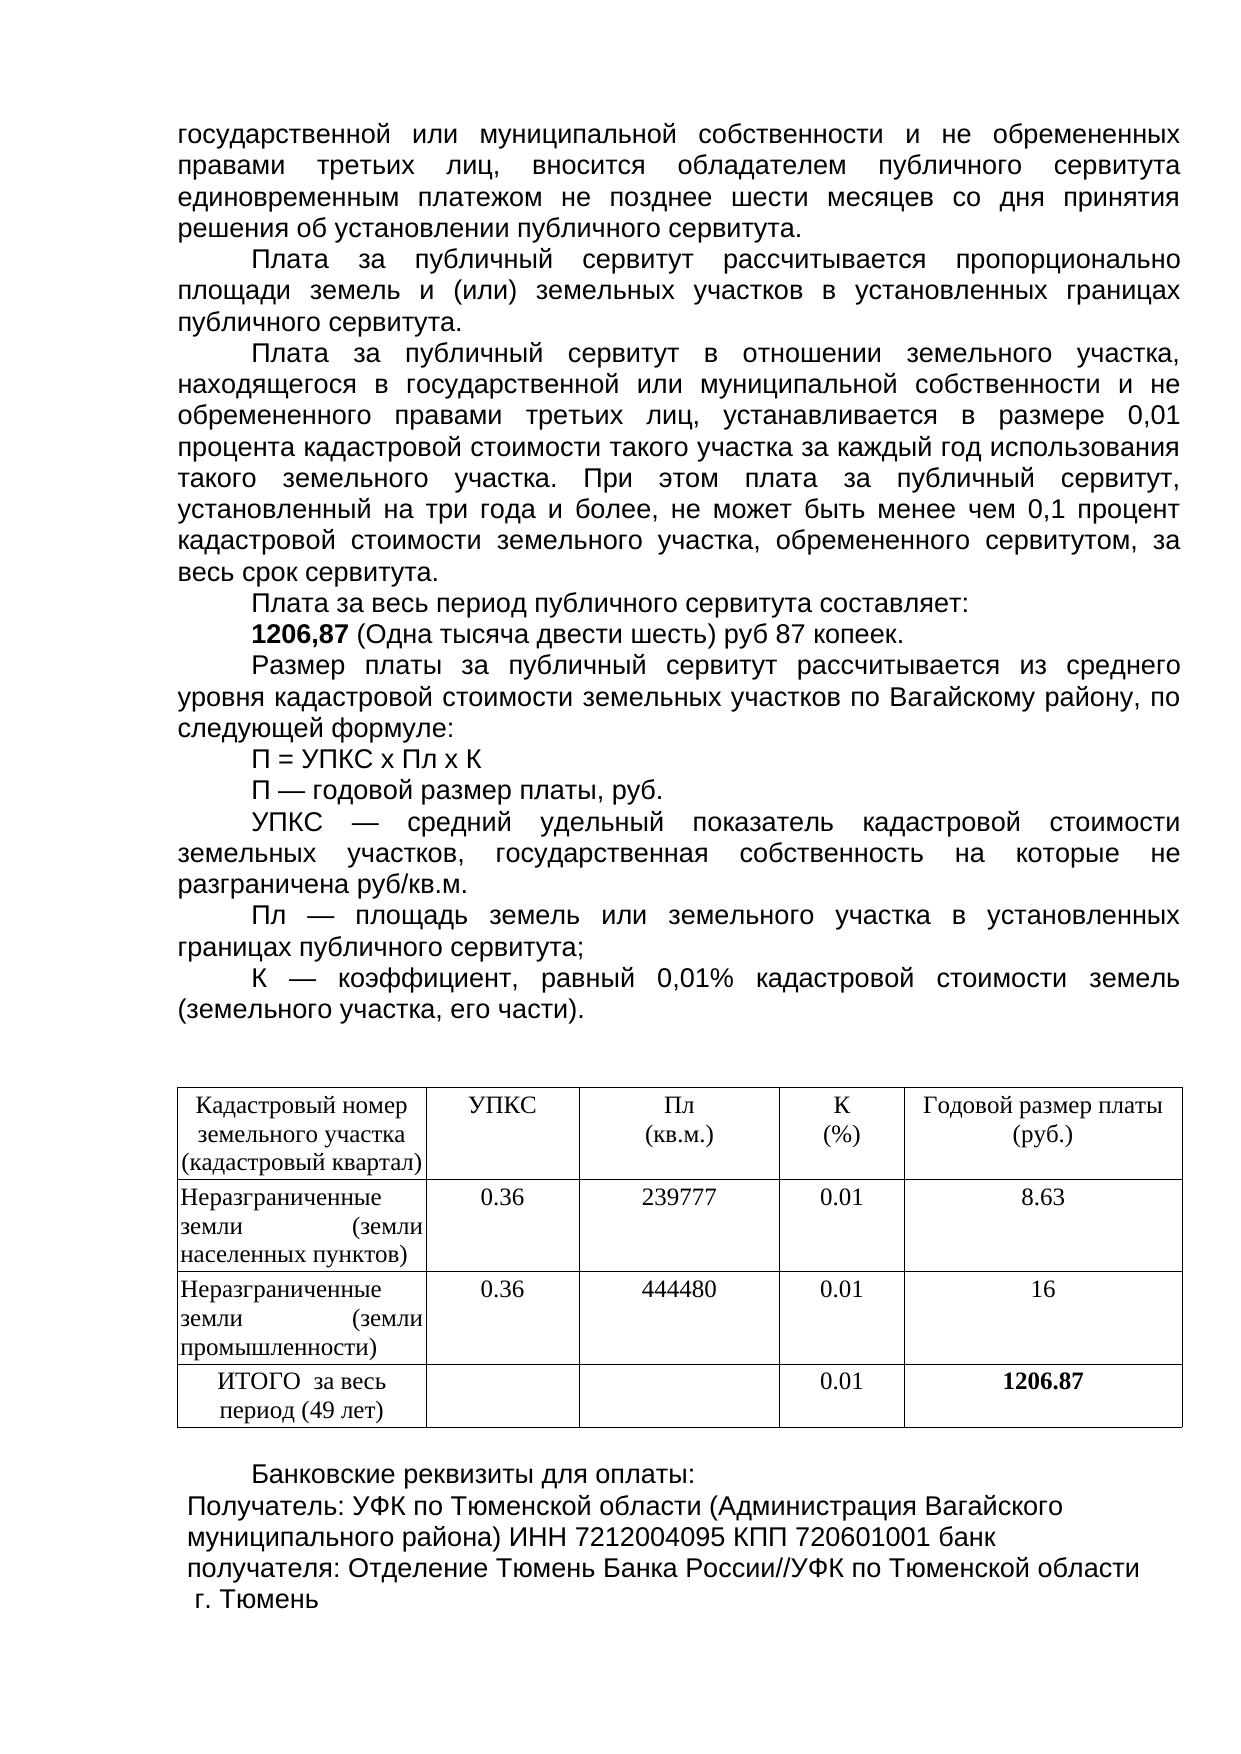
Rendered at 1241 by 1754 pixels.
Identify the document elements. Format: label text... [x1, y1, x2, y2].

table_cell 444480 [580, 1272, 779, 1363]
table_header Кадастровый номер земельного участка (кадастровый квартал) [178, 1088, 426, 1179]
text Банковские реквизиты для оплаты: [177, 1458, 1181, 1489]
table_cell ИТОГО за весь период (49 лет) [178, 1365, 426, 1427]
table_cell [580, 1365, 779, 1427]
text Плата за весь период публичного сервитута составляет: [177, 587, 1181, 618]
table_header Годовой размер платы (руб.) [905, 1088, 1182, 1179]
table_header Пл (кв.м.) [580, 1088, 779, 1179]
table_cell 0,01 [780, 1272, 904, 1363]
table_cell 1206,87 [905, 1365, 1182, 1427]
text Плата за публичный сервитут в отношении земельного участка, находящегося в государственной или муниципальной собственности и не обремененного правами третьих лиц, устанавливается в размере 0,01 процента кадастровой стоимости такого участка за каждый год использования такого земельного участка. При этом плата за публичный сервитут, установленный на три года и более, не может быть менее чем 0,1 процент кадастровой стоимости земельного участка, обремененного сервитутом, за весь срок сервитута. [177, 337, 1181, 587]
table_cell 239777 [580, 1180, 779, 1271]
text Плата за публичный сервитут рассчитывается пропорционально площади земель и (или) земельных участков в установленных границах публичного сервитута. [177, 243, 1181, 337]
table_cell 8,63 [905, 1180, 1182, 1271]
table_cell 16 [905, 1272, 1182, 1363]
text государственной или муниципальной собственности и не обремененных правами третьих лиц, вносится обладателем публичного сервитута единовременным платежом не позднее шести месяцев со дня принятия решения об установлении публичного сервитута. [177, 118, 1181, 243]
text К — коэффициент, равный 0,01% кадастровой стоимости земель (земельного участка, его части). [177, 962, 1181, 1024]
table_header К (%) [780, 1088, 904, 1179]
table_cell Неразграниченные земли (земли промышленности) [178, 1272, 426, 1363]
table_cell [427, 1365, 579, 1427]
text 1206,87 (Одна тысяча двести шесть) руб 87 копеек. [177, 618, 1181, 649]
text УПКС — средний удельный показатель кадастровой стоимости земельных участков, государственная собственность на которые не разграничена руб/кв.м. [177, 806, 1181, 899]
table_cell Неразграниченные земли (земли населенных пунктов) [178, 1180, 426, 1271]
table_header УПКС [427, 1088, 579, 1179]
table_cell 0,01 [780, 1180, 904, 1271]
table_cell 0,36 [427, 1272, 579, 1363]
text П — годовой размер платы, руб. [177, 774, 1181, 806]
table_cell 0,36 [427, 1180, 579, 1271]
text Пл — площадь земель или земельного участка в установленных границах публичного сервитута; [177, 899, 1181, 962]
table_header Получатель: УФК по Тюменской области (Администрация Вагайского муниципального района) ИНН 7212004095 КПП 720601001 банк получателя: Отделение Тюмень Банка России//УФК по Тюменской области г. Тюмень [176, 1490, 1240, 1614]
text Размер платы за публичный сервитут рассчитывается из среднего уровня кадастровой стоимости земельных участков по Вагайскому району, по следующей формуле: [177, 649, 1181, 743]
text П = УПКС х Пл х К [177, 743, 1181, 774]
table_cell 0,01 [780, 1365, 904, 1427]
